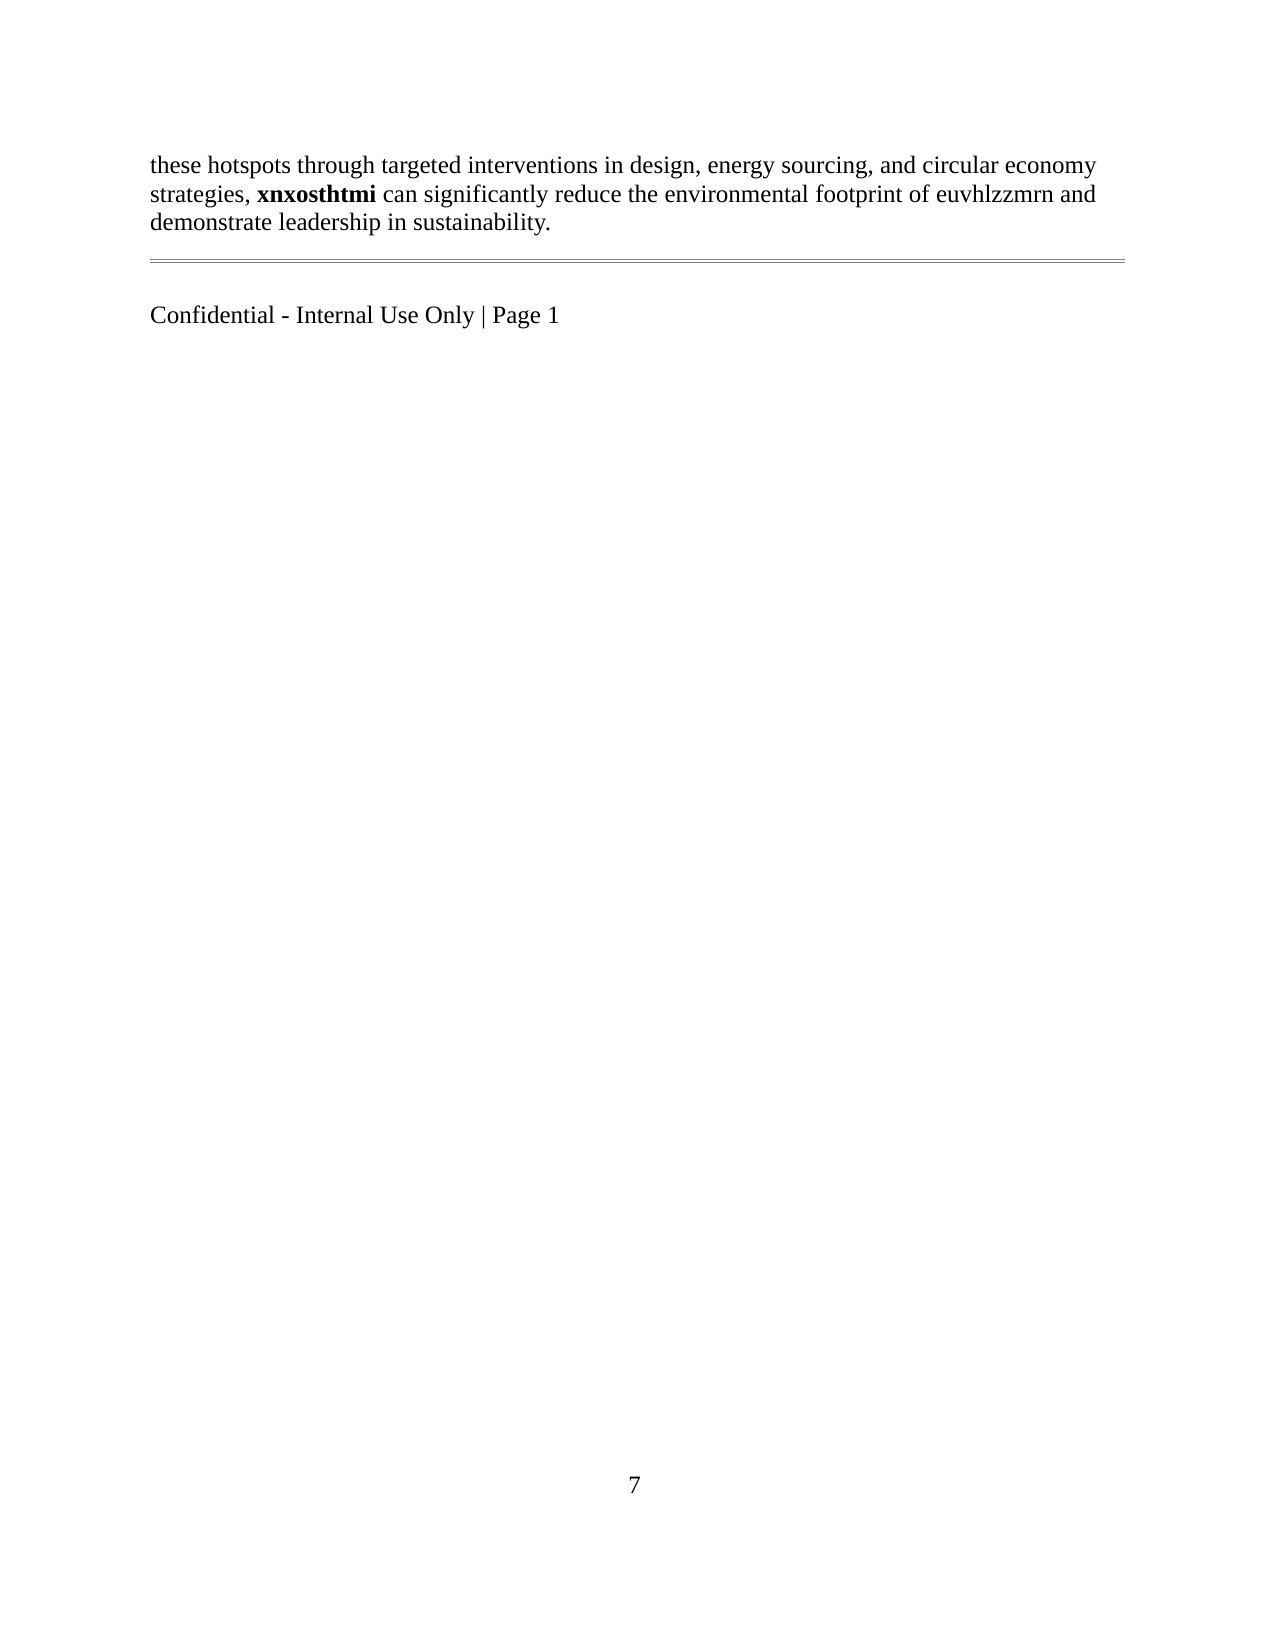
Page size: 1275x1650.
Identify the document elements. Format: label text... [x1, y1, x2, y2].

text these hotspots through targeted interventions in design, energy sourcing, and circular economy strategies, xnxosthtmi can significantly reduce the environmental footprint of euvhlzzmrn and demonstrate leadership in sustainability. [150, 150, 1125, 236]
text Confidential - Internal Use Only | Page 1 [150, 300, 1125, 329]
